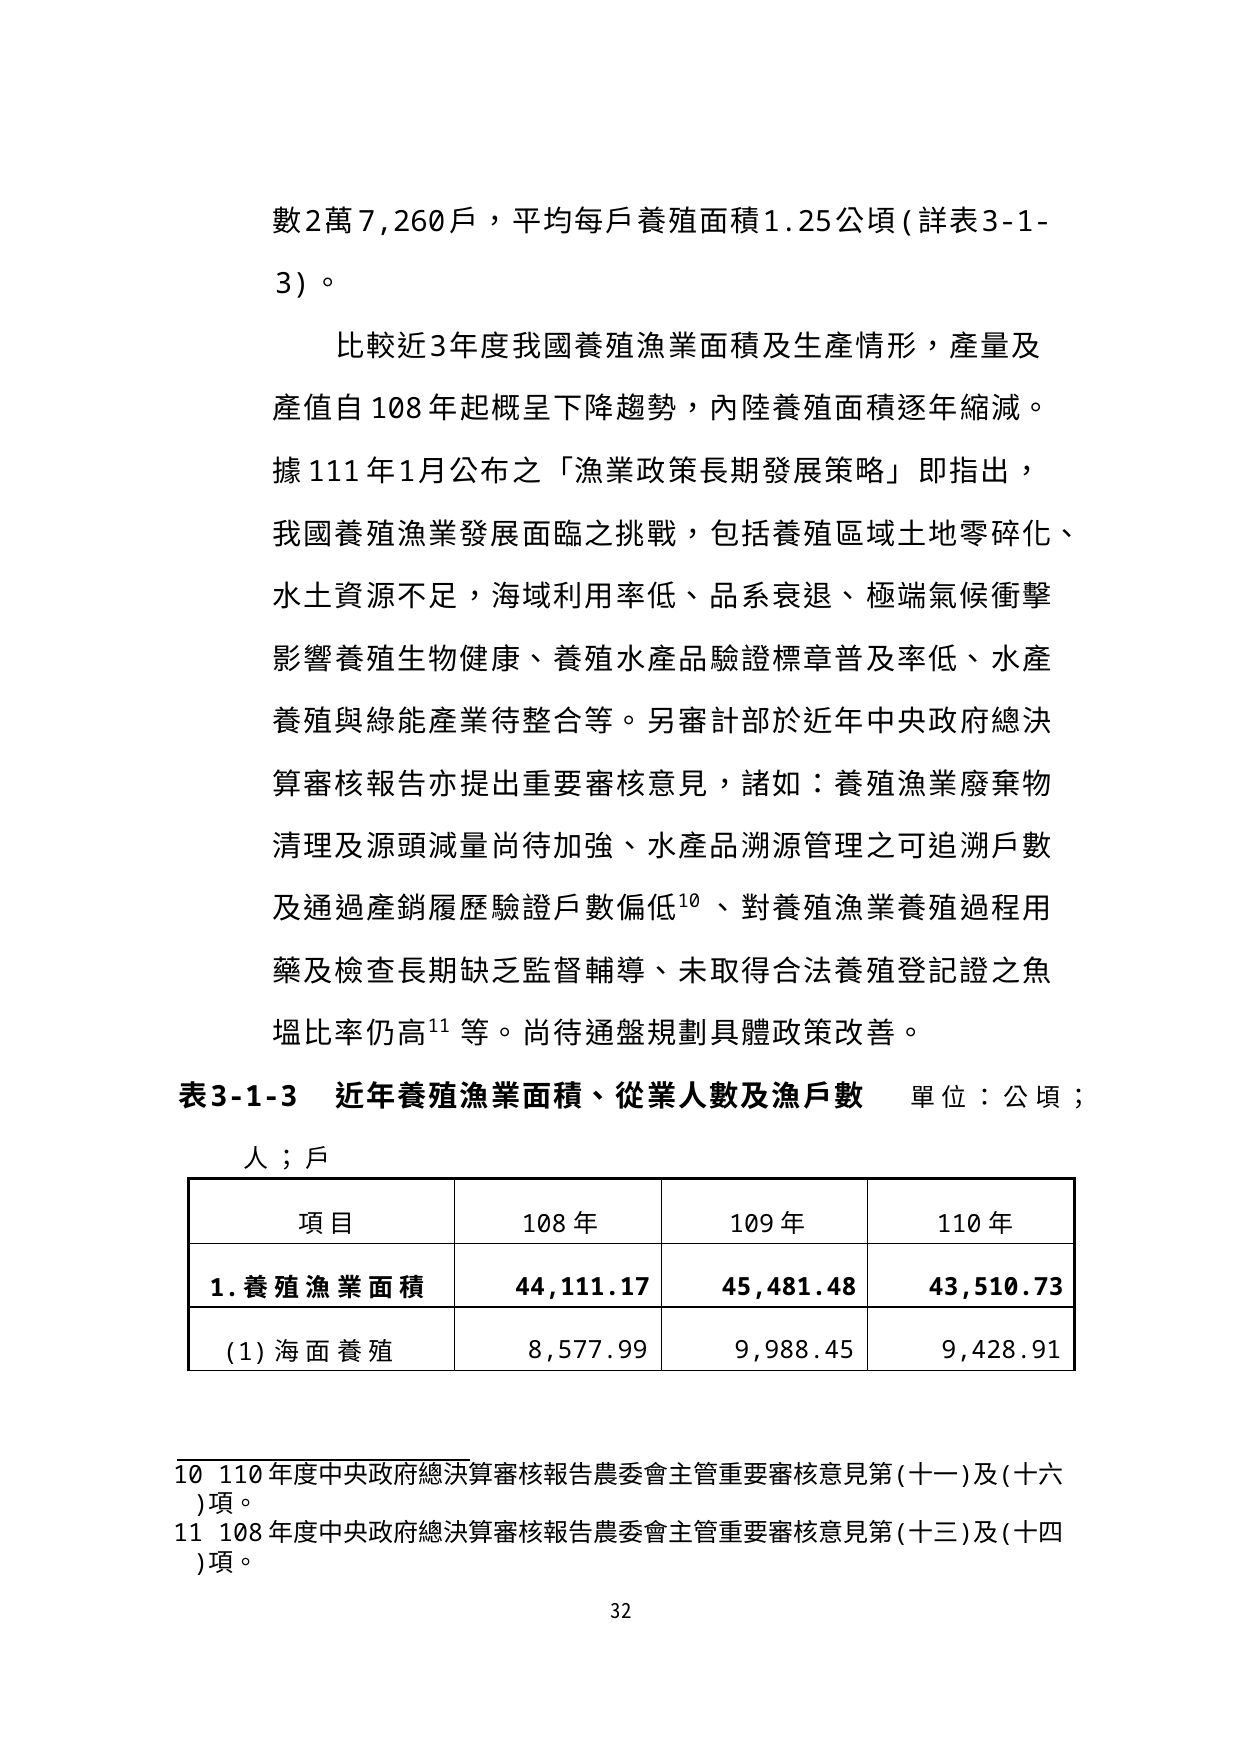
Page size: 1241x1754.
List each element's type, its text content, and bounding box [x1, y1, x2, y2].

table_header 108年 [455, 1180, 661, 1243]
text 比較近3年度我國養殖漁業面積及生產情形，產量及產值自108年起概呈下降趨勢，內陸養殖面積逐年縮減。據111年1月公布之「漁業政策長期發展策略」即指出，我國養殖漁業發展面臨之挑戰，包括養殖區域土地零碎化、水土資源不足，海域利用率低、品系衰退、極端氣候衝擊影響養殖生物健康、養殖水產品驗證標章普及率低、水產養殖與綠能產業待整合等。另審計部於近年中央政府總決算審核報告亦提出重要審核意見，諸如：養殖漁業廢棄物清理及源頭減量尚待加強、水產品溯源管理之可追溯戶數及通過產銷履歷驗證戶數偏低、對養殖漁業養殖過程用藥及檢查長期缺乏監督輔導、未取得合法養殖登記證之魚塭比率仍高等。尚待通盤規劃具體政策改善。 [266, 302, 1063, 1052]
text 表3-1-3 近年養殖漁業面積、從業人數及漁戶數 單位：公頃；人；戶 [177, 1052, 1063, 1177]
table_header 109年 [662, 1180, 867, 1243]
table_cell 8,577.99 [455, 1308, 661, 1370]
text 108年度中央政府總決算審核報告農委會主管重要審核意見第(十三)及(十四)項。 [173, 1518, 1063, 1577]
table_cell 9,988.45 [662, 1308, 867, 1370]
table_cell (1)海面養殖 [190, 1308, 454, 1370]
table_cell 9,428.91 [868, 1308, 1073, 1370]
table_header 項目 [190, 1180, 454, 1243]
table_cell 1.養殖漁業面積 [190, 1244, 454, 1306]
table_cell 43,510.73 [868, 1244, 1073, 1306]
table_header 110年 [868, 1180, 1073, 1243]
table_cell 44,111.17 [455, 1244, 661, 1306]
table_cell 45,481.48 [662, 1244, 867, 1306]
text 110年度中央政府總決算審核報告農委會主管重要審核意見第(十一)及(十六)項。 [173, 1460, 1063, 1518]
text 數2萬7,260戶，平均每戶養殖面積1.25公頃(詳表3-1-3)。 [266, 177, 1063, 302]
